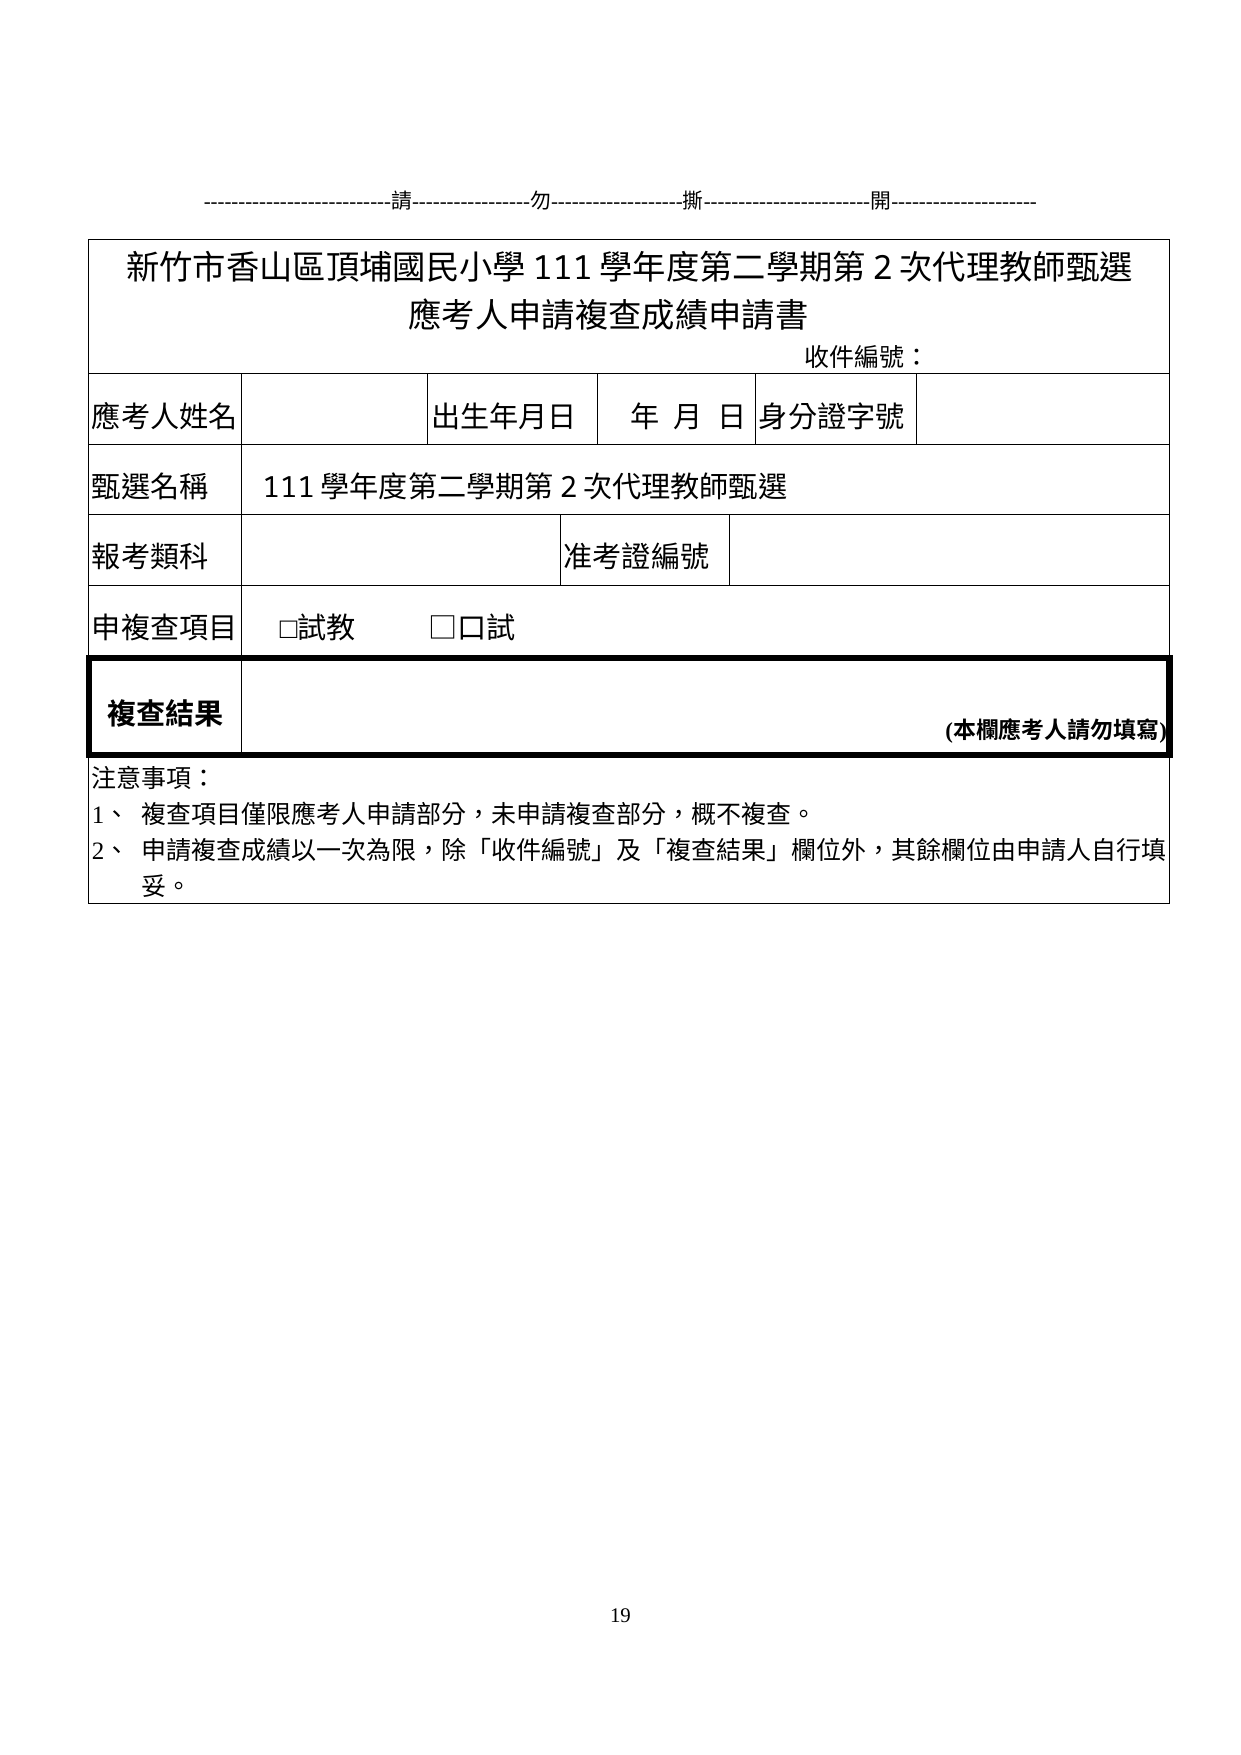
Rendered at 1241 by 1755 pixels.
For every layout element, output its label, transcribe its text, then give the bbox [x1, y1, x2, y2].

table_cell [242, 374, 427, 444]
table_cell 應考人姓名 [89, 374, 241, 444]
table_cell 報考類科 [89, 515, 241, 585]
table_cell 身分證字號 [756, 374, 916, 444]
text ---------------------------請-----------------勿-------------------撕------------------------開--------------------- [89, 158, 1152, 221]
table_cell 年 月 日 [598, 374, 755, 444]
table_cell 准考證編號 [561, 515, 729, 585]
table_cell 甄選名稱 [89, 445, 241, 514]
table_cell 111學年度第二學期第2次代理教師甄選 [242, 445, 1169, 514]
table_header 新竹市香山區頂埔國民小學111學年度第二學期第2次代理教師甄選 應考人申請複查成績申請書 收件編號： [89, 240, 1169, 373]
table_cell [730, 515, 1169, 585]
table_cell □試教 □口試 [242, 586, 1169, 655]
table_cell 複查結果 [92, 661, 241, 752]
table_cell 注意事項： 複查項目僅限應考人申請部分，未申請複查部分，概不複查。 申請複查成績以一次為限，除「收件編號」及「複查結果」欄位外，其餘欄位由申請人自行填妥。 [89, 758, 1169, 903]
table_cell [917, 374, 1169, 444]
table_cell 出生年月日 [428, 374, 597, 444]
table_cell [242, 515, 560, 585]
table_cell 申複查項目 [89, 586, 241, 655]
table_cell (本欄應考人請勿填寫) [242, 661, 1166, 752]
